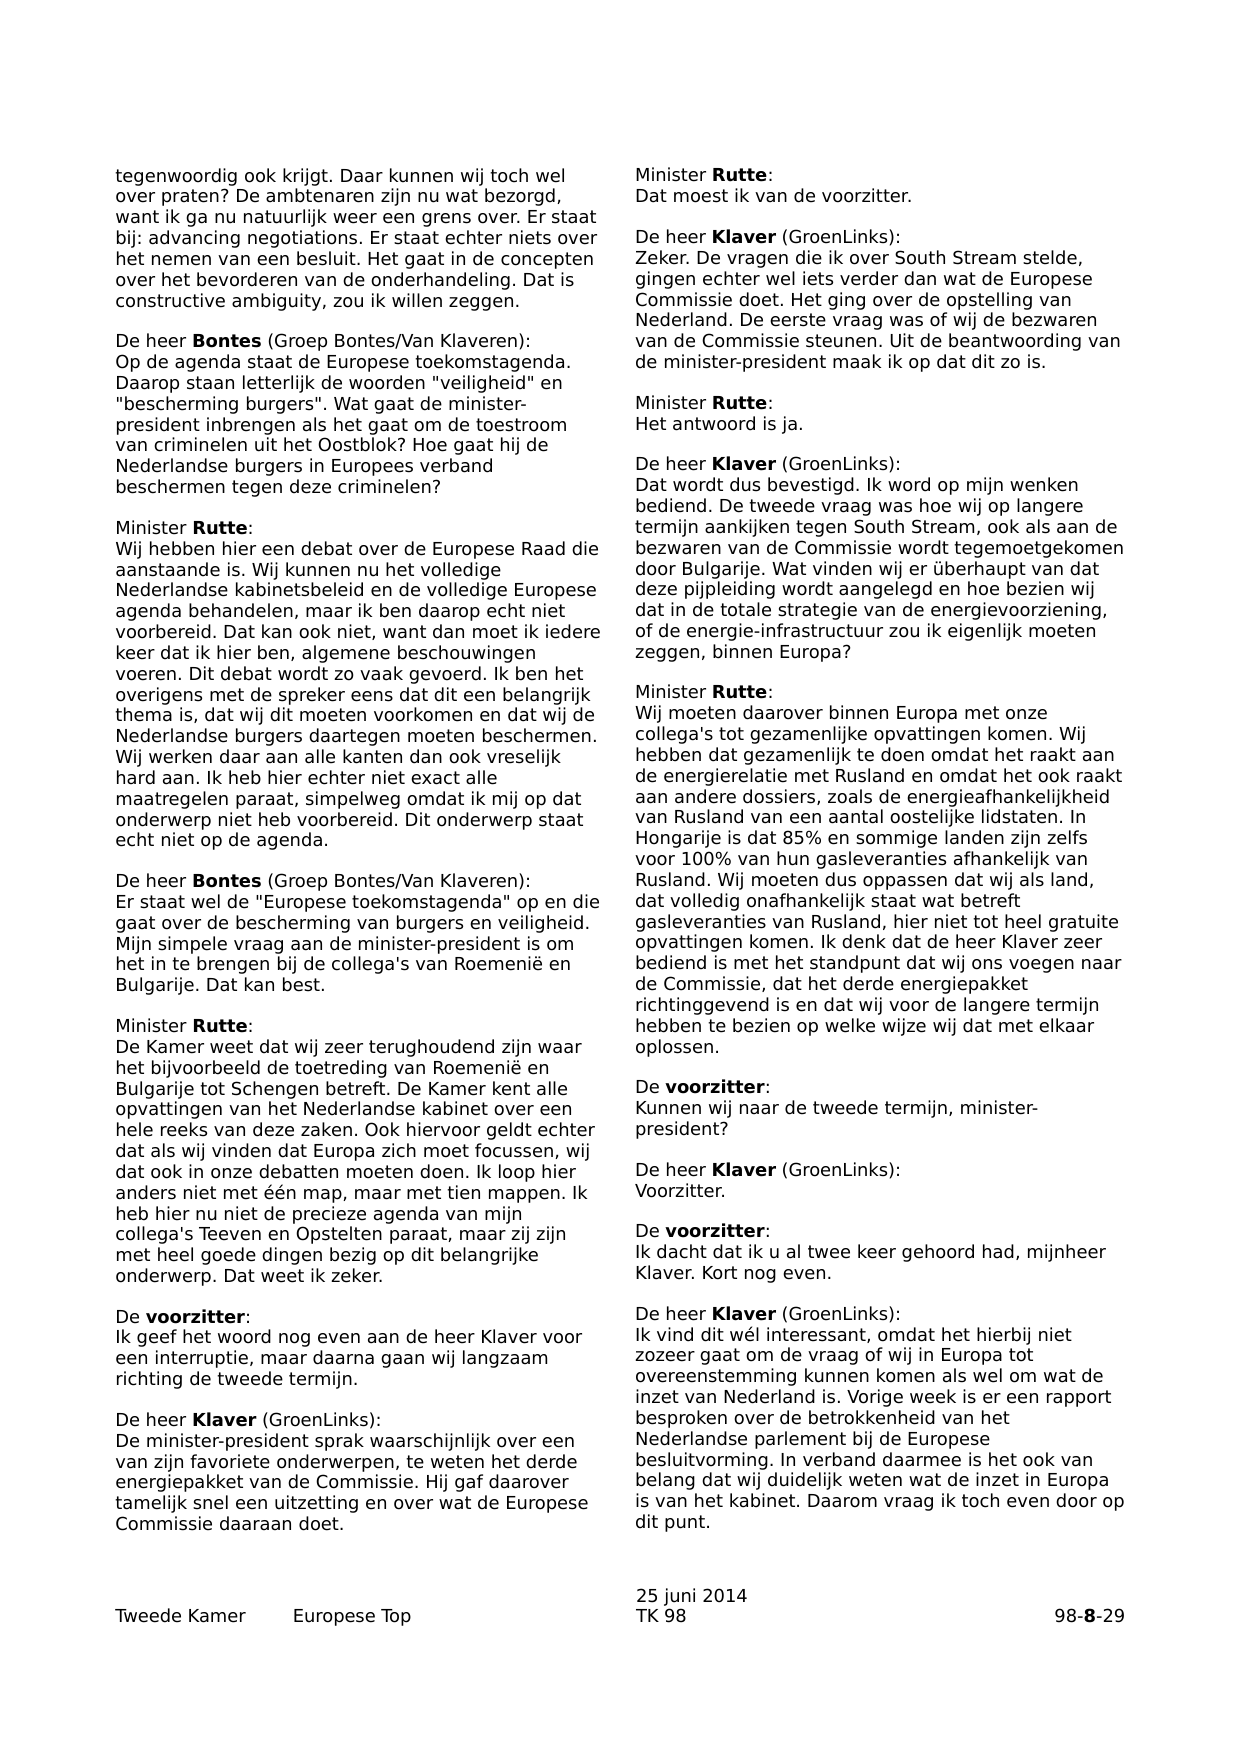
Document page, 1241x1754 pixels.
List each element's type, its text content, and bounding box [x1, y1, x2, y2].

text De heer Bontes (Groep Bontes/Van Klaveren): [115, 331, 605, 352]
text Ik geef het woord nog even aan de heer Klaver voor een interruptie, maar daarna gaan wij langzaam richting de tweede termijn. [115, 1327, 605, 1390]
text Dat moest ik van de voorzitter. [635, 186, 1125, 207]
text De minister-president sprak waarschijnlijk over een van zijn favoriete onderwerpen, te weten het derde energiepakket van de Commissie. Hij gaf daarover tamelijk snel een uitzetting en over wat de Europese Commissie daaraan doet. [115, 1431, 605, 1535]
text Minister Rutte: [635, 682, 1125, 703]
text Wij moeten daarover binnen Europa met onze collega's tot gezamenlijke opvattingen komen. Wij hebben dat gezamenlijk te doen omdat het raakt aan de energierelatie met Rusland en omdat het ook raakt aan andere dossiers, zoals de energieafhankelijkheid van Rusland van een aantal oostelijke lidstaten. In Hongarije is dat 85% en sommige landen zijn zelfs voor 100% van hun gasleveranties afhankelijk van Rusland. Wij moeten dus oppassen dat wij als land, dat volledig onafhankelijk staat wat betreft gasleveranties van Rusland, hier niet tot heel gratuite opvattingen komen. Ik denk dat de heer Klaver zeer bediend is met het standpunt dat wij ons voegen naar de Commissie, dat het derde energiepakket richtinggevend is en dat wij voor de langere termijn hebben te bezien op welke wijze wij dat met elkaar oplossen. [635, 703, 1125, 1057]
text Op de agenda staat de Europese toekomstagenda. Daarop staan letterlijk de woorden "veiligheid" en "bescherming burgers". Wat gaat de minister-president inbrengen als het gaat om de toestroom van criminelen uit het Oostblok? Hoe gaat hij de Nederlandse burgers in Europees verband beschermen tegen deze criminelen? [115, 352, 605, 498]
text De heer Klaver (GroenLinks): [635, 454, 1125, 475]
text Wij hebben hier een debat over de Europese Raad die aanstaande is. Wij kunnen nu het volledige Nederlandse kabinetsbeleid en de volledige Europese agenda behandelen, maar ik ben daarop echt niet voorbereid. Dat kan ook niet, want dan moet ik iedere keer dat ik hier ben, algemene beschouwingen voeren. Dit debat wordt zo vaak gevoerd. Ik ben het overigens met de spreker eens dat dit een belangrijk thema is, dat wij dit moeten voorkomen en dat wij de Nederlandse burgers daartegen moeten beschermen. Wij werken daar aan alle kanten dan ook vreselijk hard aan. Ik heb hier echter niet exact alle maatregelen paraat, simpelweg omdat ik mij op dat onderwerp niet heb voorbereid. Dit onderwerp staat echt niet op de agenda. [115, 538, 605, 851]
text Er staat wel de "Europese toekomstagenda" op en die gaat over de bescherming van burgers en veiligheid. Mijn simpele vraag aan de minister-president is om het in te brengen bij de collega's van Roemenië en Bulgarije. Dat kan best. [115, 892, 605, 996]
text Kunnen wij naar de tweede termijn, minister-president? [635, 1098, 1125, 1140]
text Ik dacht dat ik u al twee keer gehoord had, mijnheer Klaver. Kort nog even. [635, 1242, 1125, 1284]
text De heer Klaver (GroenLinks): [635, 1160, 1125, 1180]
text De Kamer weet dat wij zeer terughoudend zijn waar het bijvoorbeeld de toetreding van Roemenië en Bulgarije tot Schengen betreft. De Kamer kent alle opvattingen van het Nederlandse kabinet over een hele reeks van deze zaken. Ook hiervoor geldt echter dat als wij vinden dat Europa zich moet focussen, wij dat ook in onze debatten moeten doen. Ik loop hier anders niet met één map, maar met tien mappen. Ik heb hier nu niet de precieze agenda van mijn collega's Teeven en Opstelten paraat, maar zij zijn met heel goede dingen bezig op dit belangrijke onderwerp. Dat weet ik zeker. [115, 1037, 605, 1287]
text De voorzitter: [635, 1221, 1125, 1242]
text Zeker. De vragen die ik over South Stream stelde, gingen echter wel iets verder dan wat de Europese Commissie doet. Het ging over de opstelling van Nederland. De eerste vraag was of wij de bezwaren van de Commissie steunen. Uit de beantwoording van de minister-president maak ik op dat dit zo is. [635, 248, 1125, 373]
text De heer Klaver (GroenLinks): [635, 227, 1125, 248]
text Minister Rutte: [115, 518, 605, 538]
text De heer Klaver (GroenLinks): [635, 1304, 1125, 1324]
text Minister Rutte: [635, 165, 1125, 186]
text De voorzitter: [635, 1077, 1125, 1098]
text Dat wordt dus bevestigd. Ik word op mijn wenken bediend. De tweede vraag was hoe wij op langere termijn aankijken tegen South Stream, ook als aan de bezwaren van de Commissie wordt tegemoetgekomen door Bulgarije. Wat vinden wij er überhaupt van dat deze pijpleiding wordt aangelegd en hoe bezien wij dat in de totale strategie van de energievoorziening, of de energie-infrastructuur zou ik eigenlijk moeten zeggen, binnen Europa? [635, 475, 1125, 662]
text De heer Bontes (Groep Bontes/Van Klaveren): [115, 871, 605, 892]
text Het antwoord is ja. [635, 413, 1125, 434]
text tegenwoordig ook krijgt. Daar kunnen wij toch wel over praten? De ambtenaren zijn nu wat bezorgd, want ik ga nu natuurlijk weer een grens over. Er staat bij: advancing negotiations. Er staat echter niets over het nemen van een besluit. Het gaat in de concepten over het bevorderen van de onderhandeling. Dat is constructive ambiguity, zou ik willen zeggen. [115, 165, 605, 311]
text Voorzitter. [635, 1180, 1125, 1201]
text Minister Rutte: [115, 1016, 605, 1037]
text Minister Rutte: [635, 393, 1125, 413]
text De voorzitter: [115, 1307, 605, 1327]
text Ik vind dit wél interessant, omdat het hierbij niet zozeer gaat om de vraag of wij in Europa tot overeenstemming kunnen komen als wel om wat de inzet van Nederland is. Vorige week is er een rapport besproken over de betrokkenheid van het Nederlandse parlement bij de Europese besluitvorming. In verband daarmee is het ook van belang dat wij duidelijk weten wat de inzet in Europa is van het kabinet. Daarom vraag ik toch even door op dit punt. [635, 1324, 1125, 1533]
text De heer Klaver (GroenLinks): [115, 1410, 605, 1431]
